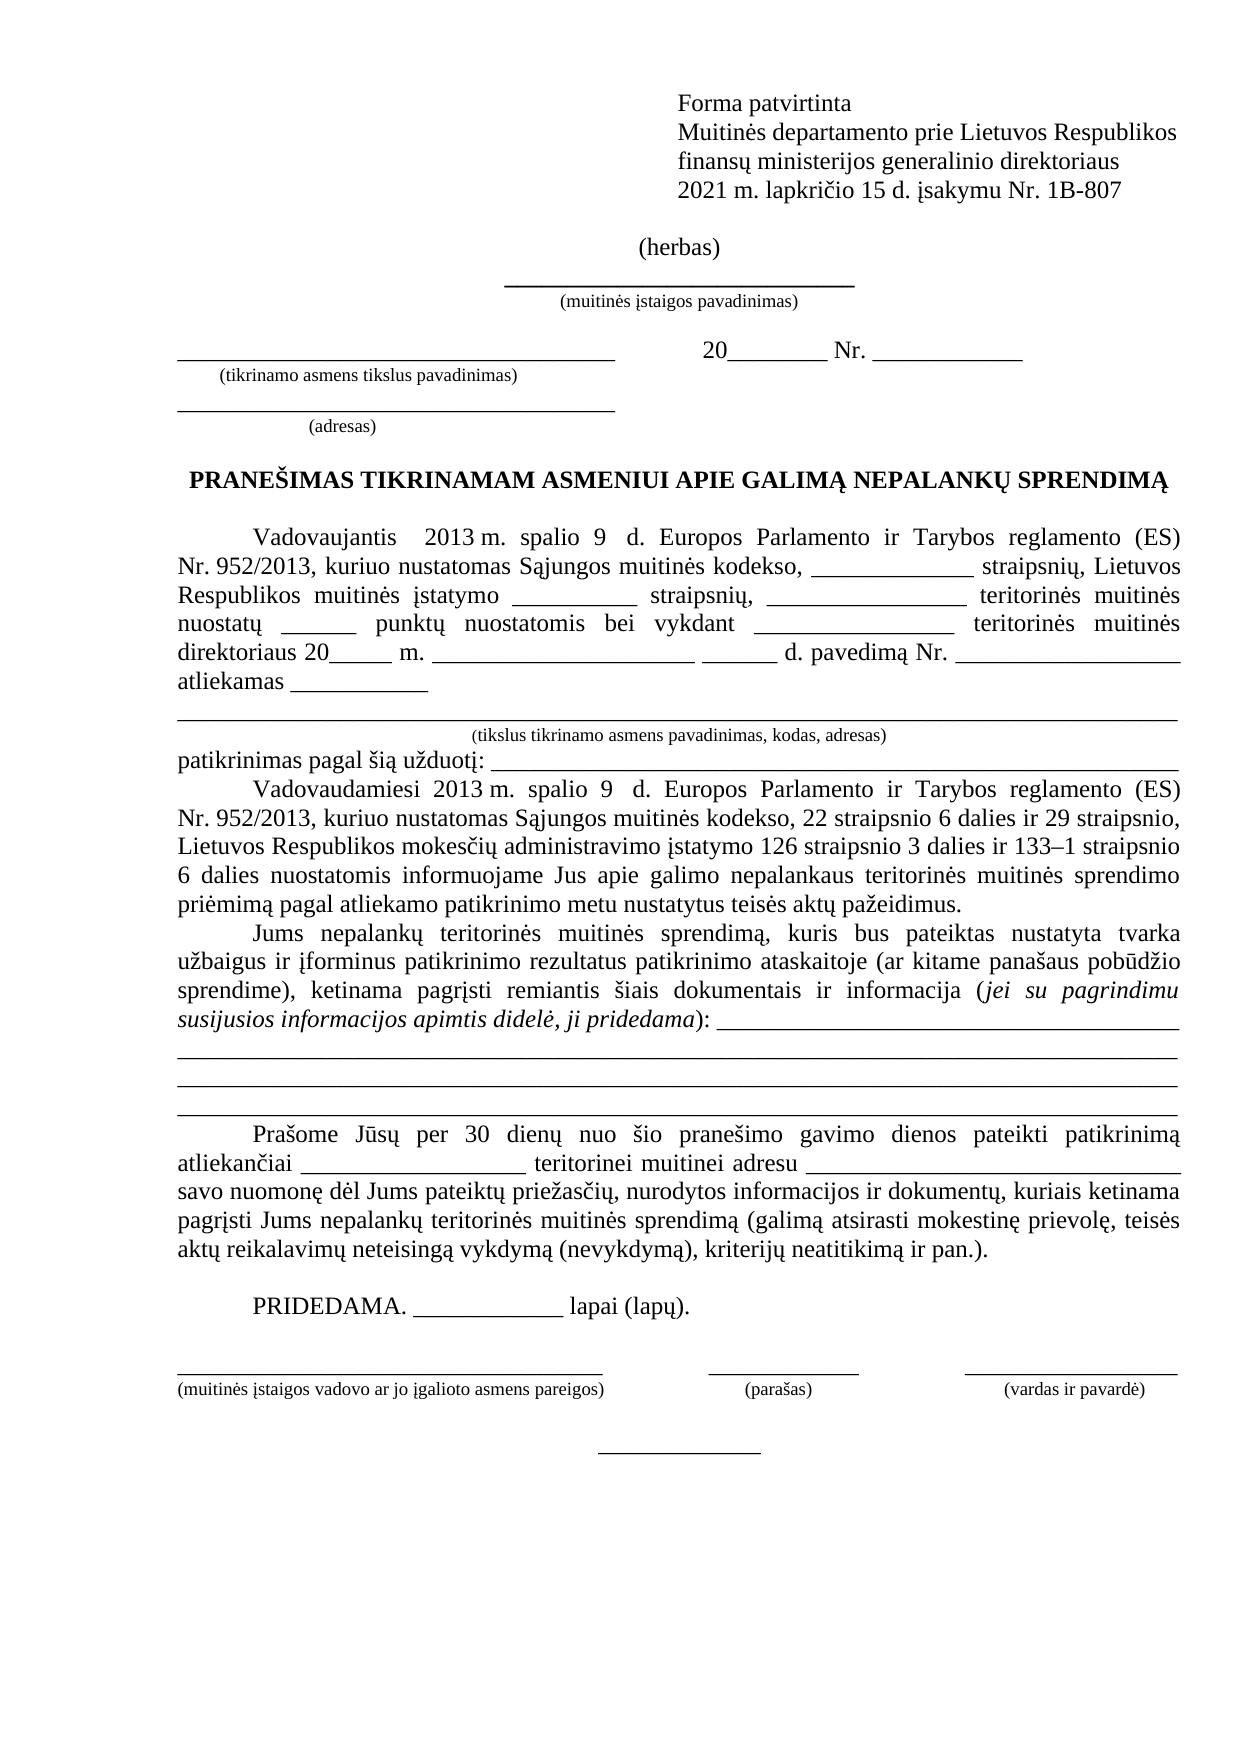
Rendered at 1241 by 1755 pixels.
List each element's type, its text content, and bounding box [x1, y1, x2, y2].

text ________________________________________________________________________________ [177, 695, 1181, 723]
text ________________________________________________________________________________ [177, 1061, 1181, 1090]
text (tikrinamo asmens tikslus pavadinimas) [177, 364, 1181, 386]
text (herbas) [177, 232, 1181, 261]
text (muitinės įstaigos vadovo ar jo įgalioto asmens pareigos) (parašas) (vardas ir pavardė) [177, 1378, 1181, 1399]
text _____________ [177, 1428, 1181, 1457]
text Vadovaudamiesi 2013 m. spalio 9 d. Europos Parlamento ir Tarybos reglamento (ES) Nr. 952/2013, kuriuo nustatomas Sąjungos muitinės kodekso, 22 straipsnio 6 dalies ir 29 straipsnio, Lietuvos Respublikos mokesčių administravimo įstatymo 126 straipsnio 3 dalies ir 133–1 straipsnio 6 dalies nuostatomis informuojame Jus apie galimo nepalankaus teritorinės muitinės sprendimo priėmimą pagal atliekamo patikrinimo metu nustatytus teisės aktų pažeidimus. [177, 774, 1181, 918]
text PRIDEDAMA. ____________ lapai (lapų). [177, 1291, 1181, 1320]
text patikrinimas pagal šią užduotį: _______________________________________________________ [177, 745, 1181, 774]
text Muitinės departamento prie Lietuvos Respublikos [627, 117, 1181, 146]
text (adresas) [177, 414, 1181, 436]
text ____________________________ [177, 261, 1181, 290]
text __________________________________ ____________ _________________ [177, 1349, 1181, 1378]
text ___________________________________ 20________ Nr. ____________ [177, 335, 1181, 364]
text finansų ministerijos generalinio direktoriaus [627, 146, 1181, 175]
text Prašome Jūsų per 30 dienų nuo šio pranešimo gavimo dienos pateikti patikrinimą atliekančiai __________________ teritorinei muitinei adresu ______________________________ savo nuomonę dėl Jums pateiktų priežasčių, nurodytos informacijos ir dokumentų, kuriais ketinama pagrįsti Jums nepalankų teritorinės muitinės sprendimą (galimą atsirasti mokestinę prievolę, teisės aktų reikalavimų neteisingą vykdymą (nevykdymą), kriterijų neatitikimą ir pan.). [177, 1119, 1181, 1263]
text PRANEŠIMAS TIKRINAMAM ASMENIUI APIE GALIMĄ NEPALANKŲ SPRENDIMĄ [177, 465, 1181, 493]
text Vadovaujantis 2013 m. spalio 9 d. Europos Parlamento ir Tarybos reglamento (ES) Nr. 952/2013, kuriuo nustatomas Sąjungos muitinės kodekso, _____________ straipsnių, Lietuvos Respublikos muitinės įstatymo __________ straipsnių, ________________ teritorinės muitinės nuostatų ______ punktų nuostatomis bei vykdant ________________ teritorinės muitinės direktoriaus 20_____ m. _____________________ ______ d. pavedimą Nr. __________________ atliekamas ___________ [177, 522, 1181, 695]
text ________________________________________________________________________________ [177, 1033, 1181, 1061]
text Forma patvirtinta [177, 88, 1181, 117]
text 2021 m. lapkričio 15 d. įsakymu Nr. 1B-807 [627, 175, 1181, 203]
text Jums nepalankų teritorinės muitinės sprendimą, kuris bus pateiktas nustatyta tvarka užbaigus ir įforminus patikrinimo rezultatus patikrinimo ataskaitoje (ar kitame panašaus pobūdžio sprendime), ketinama pagrįsti remiantis šiais dokumentais ir informacija (jei su pagrindimu susijusios informacijos apimtis didelė, ji pridedama): _____________________________________ [177, 918, 1181, 1033]
text ___________________________________ [177, 386, 1181, 414]
text (muitinės įstaigos pavadinimas) [177, 290, 1181, 311]
text (tikslus tikrinamo asmens pavadinimas, kodas, adresas) [177, 723, 1181, 745]
text ________________________________________________________________________________ [177, 1090, 1181, 1119]
